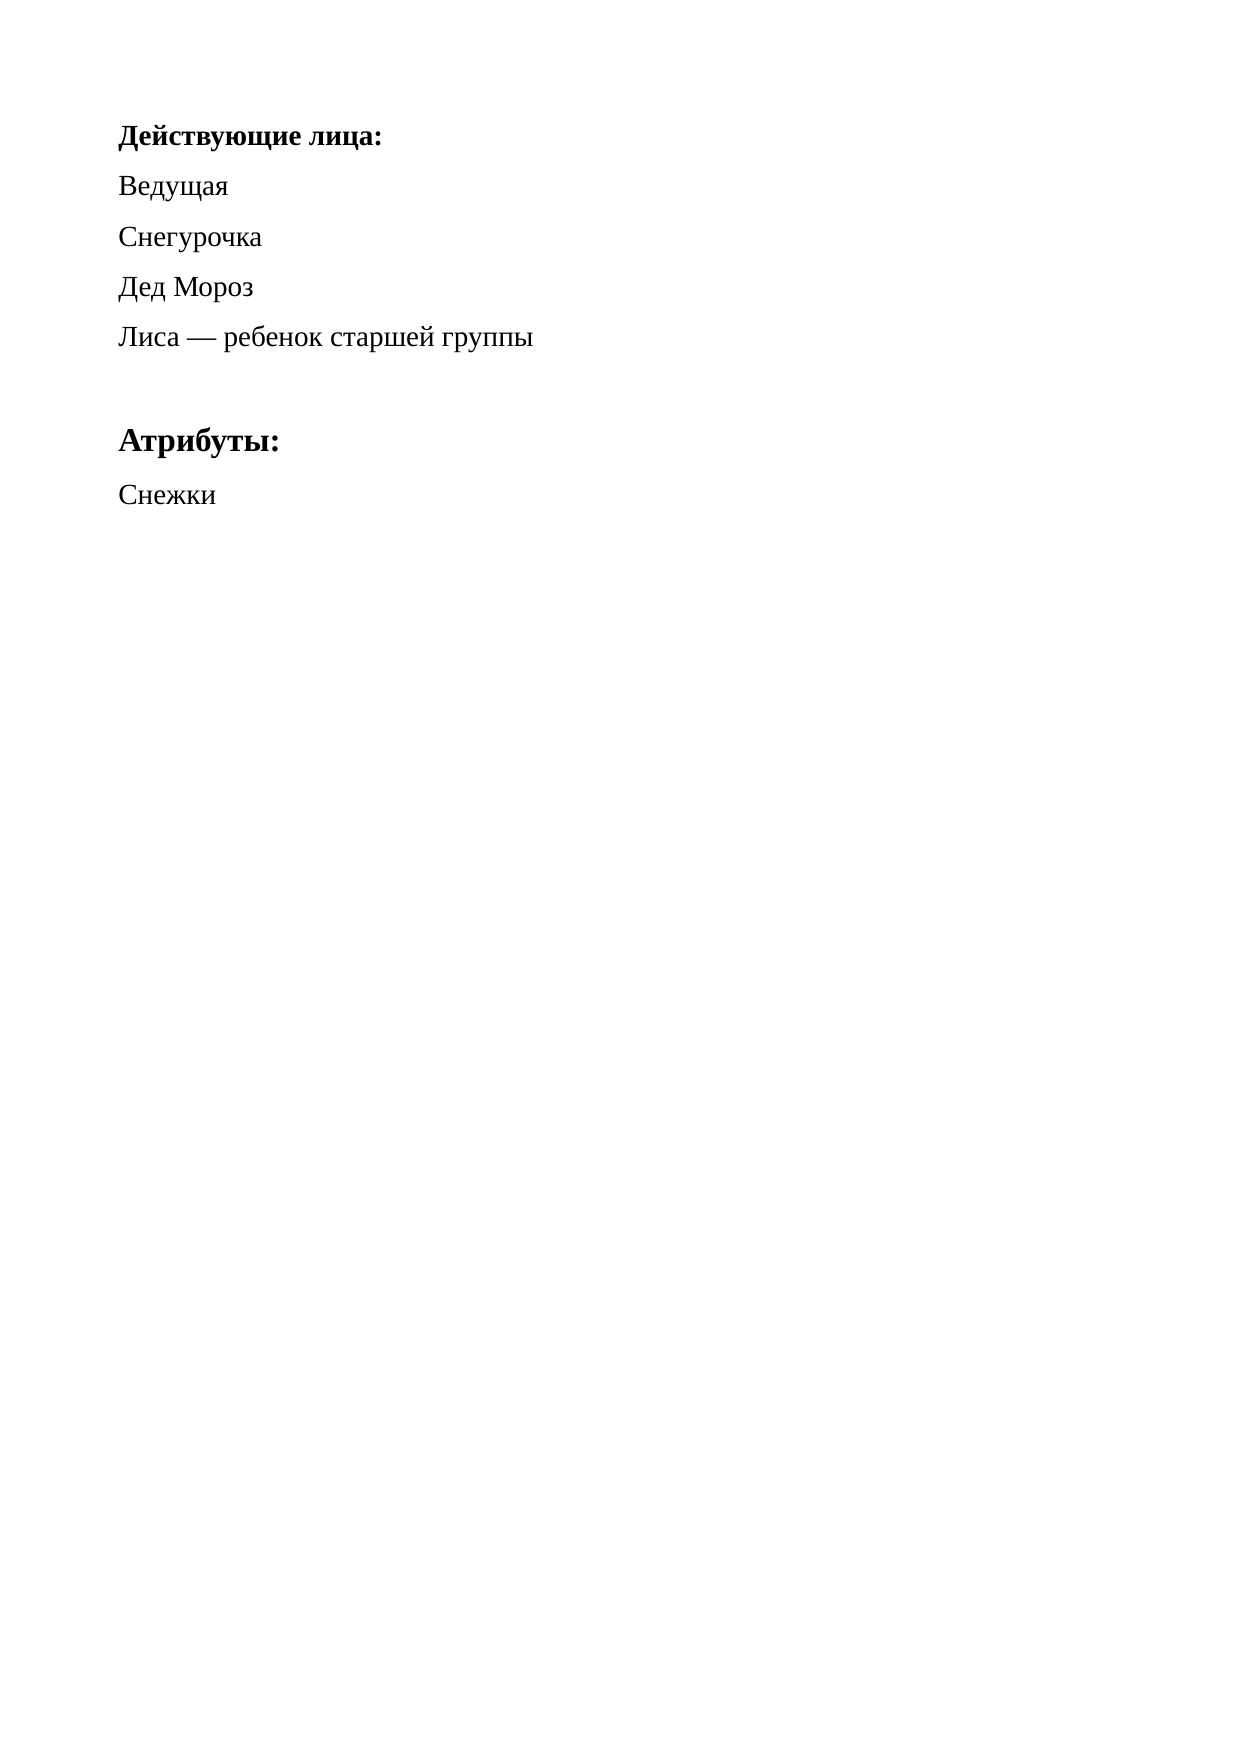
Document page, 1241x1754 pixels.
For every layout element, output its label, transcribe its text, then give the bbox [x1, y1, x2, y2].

text Действующие лица: [118, 118, 1122, 152]
text Снегурочка [118, 219, 1122, 252]
text Ведущая [118, 168, 1122, 202]
text Снежки [118, 477, 1122, 511]
text Дед Мороз [118, 269, 1122, 303]
text Атрибуты: [118, 420, 1122, 458]
text Лиса — ребенок старшей группы [118, 319, 1122, 353]
